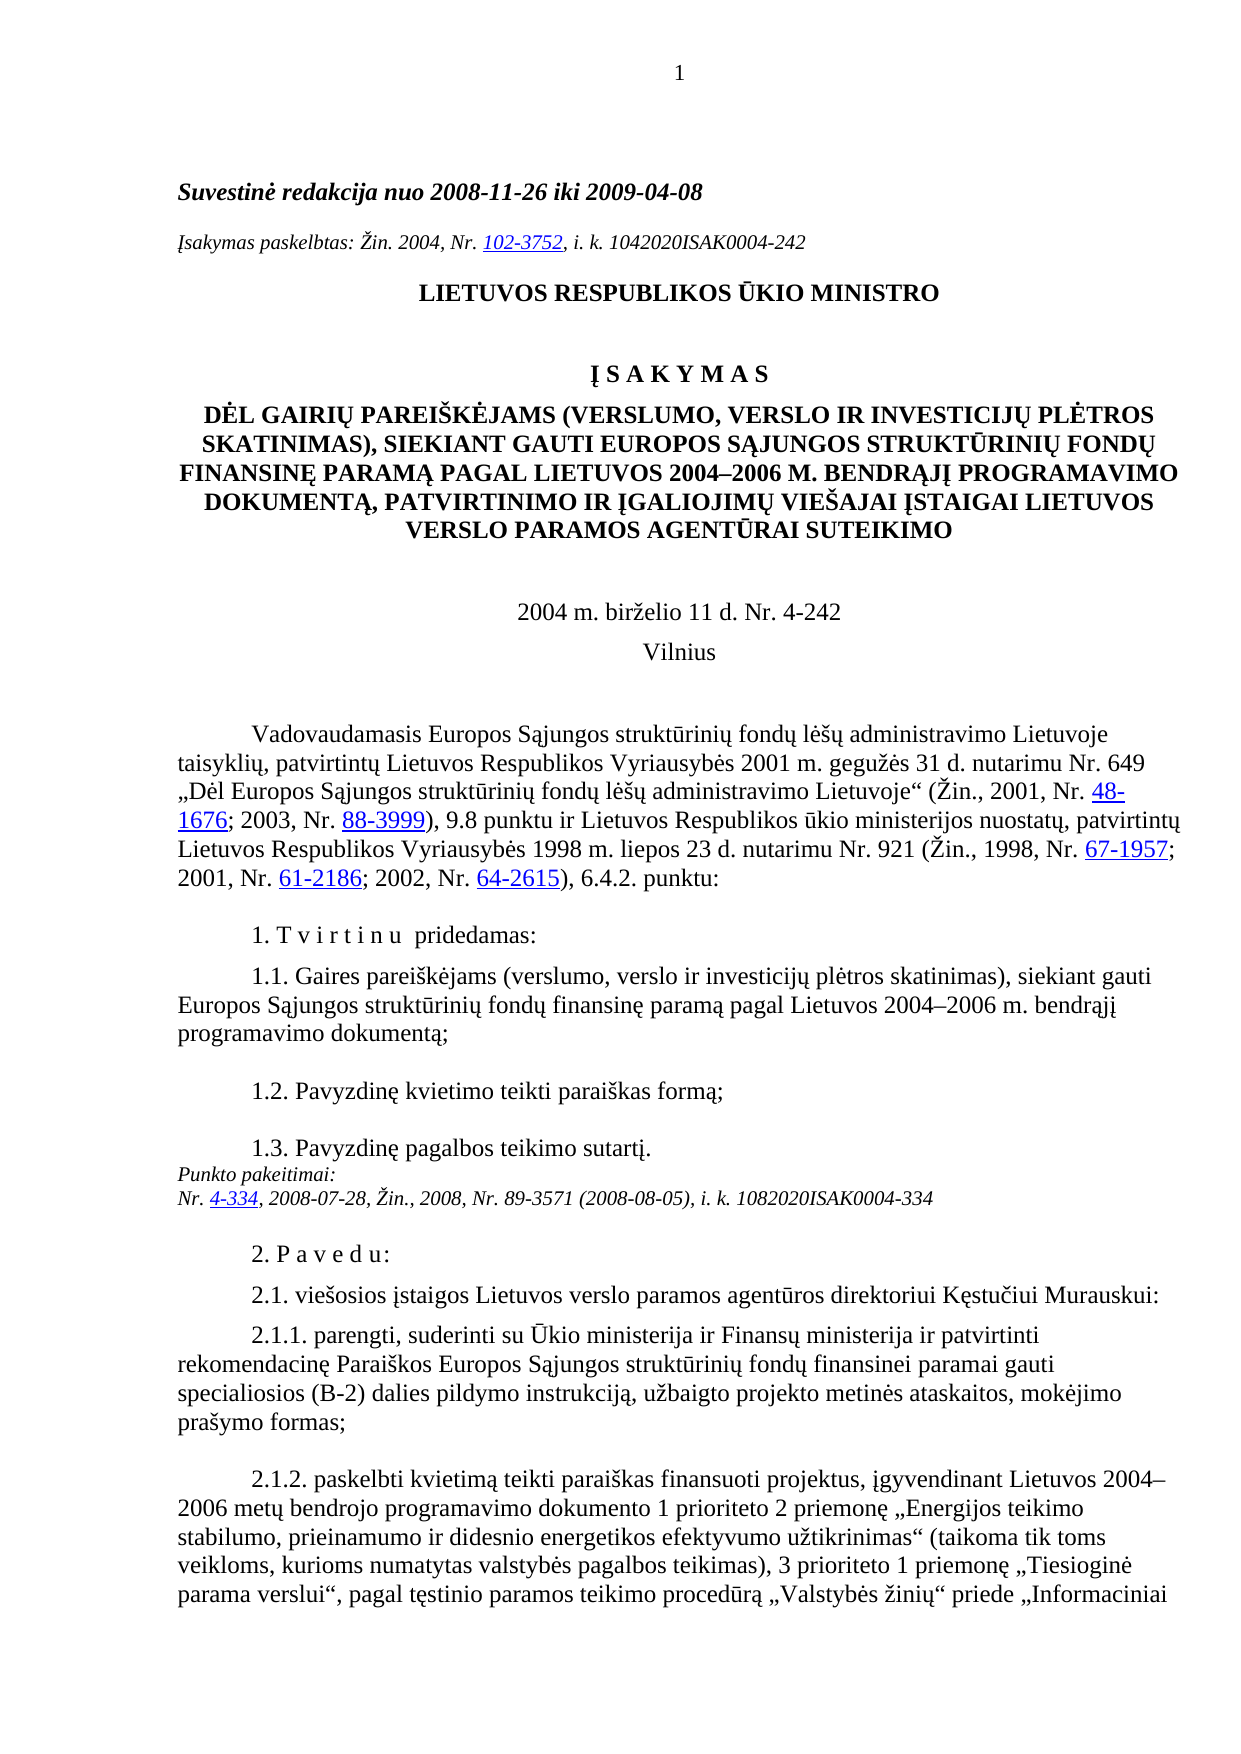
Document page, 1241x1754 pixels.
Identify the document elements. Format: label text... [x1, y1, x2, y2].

text 1. Tvirtinu pridedamas: [177, 920, 1181, 949]
text Nr. 4-334, 2008-07-28, Žin., 2008, Nr. 89-3571 (2008-08-05), i. k. 1082020ISAK0004-334 [177, 1186, 1181, 1210]
text 2. Pavedu: [177, 1239, 1181, 1268]
text 1.2. Pavyzdinę kvietimo teikti paraiškas formą; [177, 1076, 1181, 1105]
text Į S A K Y M A S [177, 359, 1181, 388]
text 2.1.1. parengti, suderinti su Ūkio ministerija ir Finansų ministerija ir patvirtinti rekomendacinę Paraiškos Europos Sąjungos struktūrinių fondų finansinei paramai gauti specialiosios (B-2) dalies pildymo instrukciją, užbaigto projekto metinės ataskaitos, mokėjimo prašymo formas; [177, 1321, 1181, 1436]
text DĖL GAIRIŲ PAREIŠKĖJAMS (VERSLUMO, VERSLO IR INVESTICIJŲ PLĖTROS SKATINIMAS), SIEKIANT GAUTI EUROPOS SĄJUNGOS STRUKTŪRINIŲ FONDŲ FINANSINĘ PARAMĄ PAGAL LIETUVOS 2004–2006 M. BENDRĄJĮ PROGRAMAVIMO DOKUMENTĄ, PATVIRTINIMO IR ĮGALIOJIMŲ VIEŠAJAI ĮSTAIGAI LIETUVOS VERSLO PARAMOS AGENTŪRAI SUTEIKIMO [177, 400, 1181, 544]
text Įsakymas paskelbtas: Žin. 2004, Nr. 102-3752, i. k. 1042020ISAK0004-242 [177, 230, 1181, 254]
text 1.1. Gaires pareiškėjams (verslumo, verslo ir investicijų plėtros skatinimas), siekiant gauti Europos Sąjungos struktūrinių fondų finansinę paramą pagal Lietuvos 2004–2006 m. bendrąjį programavimo dokumentą; [177, 961, 1181, 1047]
text 2004 m. birželio 11 d. Nr. 4-242 [177, 597, 1181, 626]
text Suvestinė redakcija nuo 2008-11-26 iki 2009-04-08 [177, 177, 1181, 206]
text 2.1. viešosios įstaigos Lietuvos verslo paramos agentūros direktoriui Kęstučiui Murauskui: [177, 1280, 1181, 1308]
text Vadovaudamasis Europos Sąjungos struktūrinių fondų lėšų administravimo Lietuvoje taisyklių, patvirtintų Lietuvos Respublikos Vyriausybės 2001 m. gegužės 31 d. nutarimu Nr. 649 „Dėl Europos Sąjungos struktūrinių fondų lėšų administravimo Lietuvoje“ (Žin., 2001, Nr. 48-1676; 2003, Nr. 88-3999), 9.8 punktu ir Lietuvos Respublikos ūkio ministerijos nuostatų, patvirtintų Lietuvos Respublikos Vyriausybės 1998 m. liepos 23 d. nutarimu Nr. 921 (Žin., 1998, Nr. 67-1957; 2001, Nr. 61-2186; 2002, Nr. 64-2615), 6.4.2. punktu: [177, 719, 1181, 891]
text 2.1.2. paskelbti kvietimą teikti paraiškas finansuoti projektus, įgyvendinant Lietuvos 2004–2006 metų bendrojo programavimo dokumento 1 prioriteto 2 priemonę „Energijos teikimo stabilumo, prieinamumo ir didesnio energetikos efektyvumo užtikrinimas“ (taikoma tik toms veikloms, kurioms numatytas valstybės pagalbos teikimas), 3 prioriteto 1 priemonę „Tiesioginė parama verslui“, pagal tęstinio paramos teikimo procedūrą „Valstybės žinių“ priede „Informaciniai [177, 1464, 1181, 1608]
text Punkto pakeitimai: [177, 1162, 1181, 1186]
text LIETUVOS RESPUBLIKOS ŪKIO MINISTRO [177, 278, 1181, 307]
text 1.3. Pavyzdinę pagalbos teikimo sutartį. [177, 1133, 1181, 1162]
text Vilnius [177, 637, 1181, 666]
